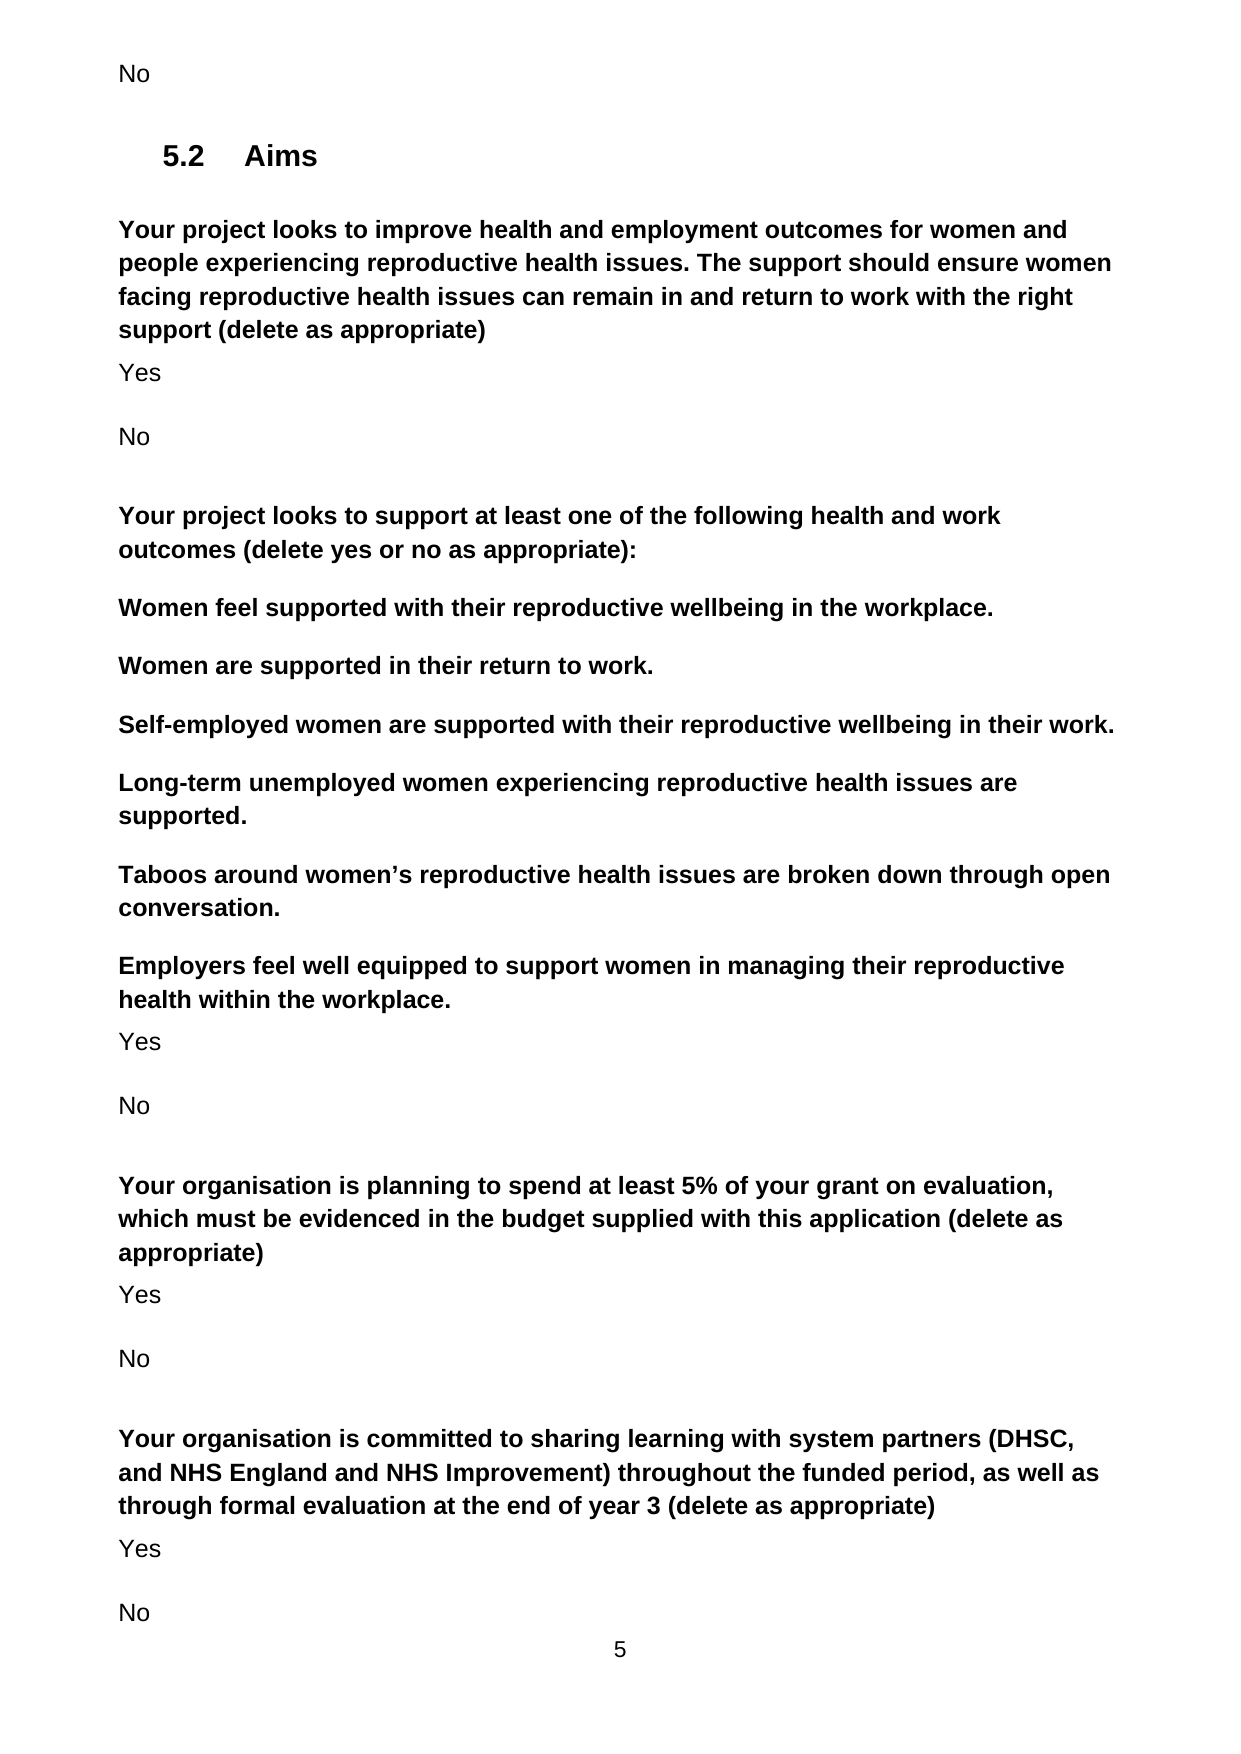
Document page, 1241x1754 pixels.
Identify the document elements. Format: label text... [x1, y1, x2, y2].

subtitle Your project looks to support at least one of the following health and work outcomes (delete yes or no as appropriate): [118, 498, 1122, 565]
subtitle Your organisation is committed to sharing learning with system partners (DHSC, and NHS England and NHS Improvement) throughout the funded period, as well as through formal evaluation at the end of year 3 (delete as appropriate) [118, 1421, 1122, 1521]
subtitle Your project looks to improve health and employment outcomes for women and people experiencing reproductive health issues. The support should ensure women facing reproductive health issues can remain in and return to work with the right support (delete as appropriate) [118, 212, 1122, 345]
text Yes [118, 357, 1122, 386]
text No [118, 59, 1122, 88]
text No [118, 1598, 1122, 1626]
text Yes [118, 1280, 1122, 1309]
subtitle Taboos around women’s reproductive health issues are broken down through open conversation. [118, 856, 1122, 923]
text No [118, 1091, 1122, 1120]
text No [118, 1344, 1122, 1373]
subtitle Women are supported in their return to work. [118, 648, 1122, 681]
text Yes [118, 1533, 1122, 1562]
subtitle Your organisation is planning to spend at least 5% of your grant on evaluation, which must be evidenced in the budget supplied with this application (delete as appropriate) [118, 1168, 1122, 1268]
subtitle Women feel supported with their reproductive wellbeing in the workplace. [118, 590, 1122, 623]
subtitle Aims [162, 136, 1122, 174]
text Yes [118, 1027, 1122, 1056]
subtitle Long-term unemployed women experiencing reproductive health issues are supported. [118, 765, 1122, 831]
subtitle Self-employed women are supported with their reproductive wellbeing in their work. [118, 706, 1122, 740]
subtitle Employers feel well equipped to support women in managing their reproductive health within the workplace. [118, 948, 1122, 1015]
text No [118, 422, 1122, 450]
